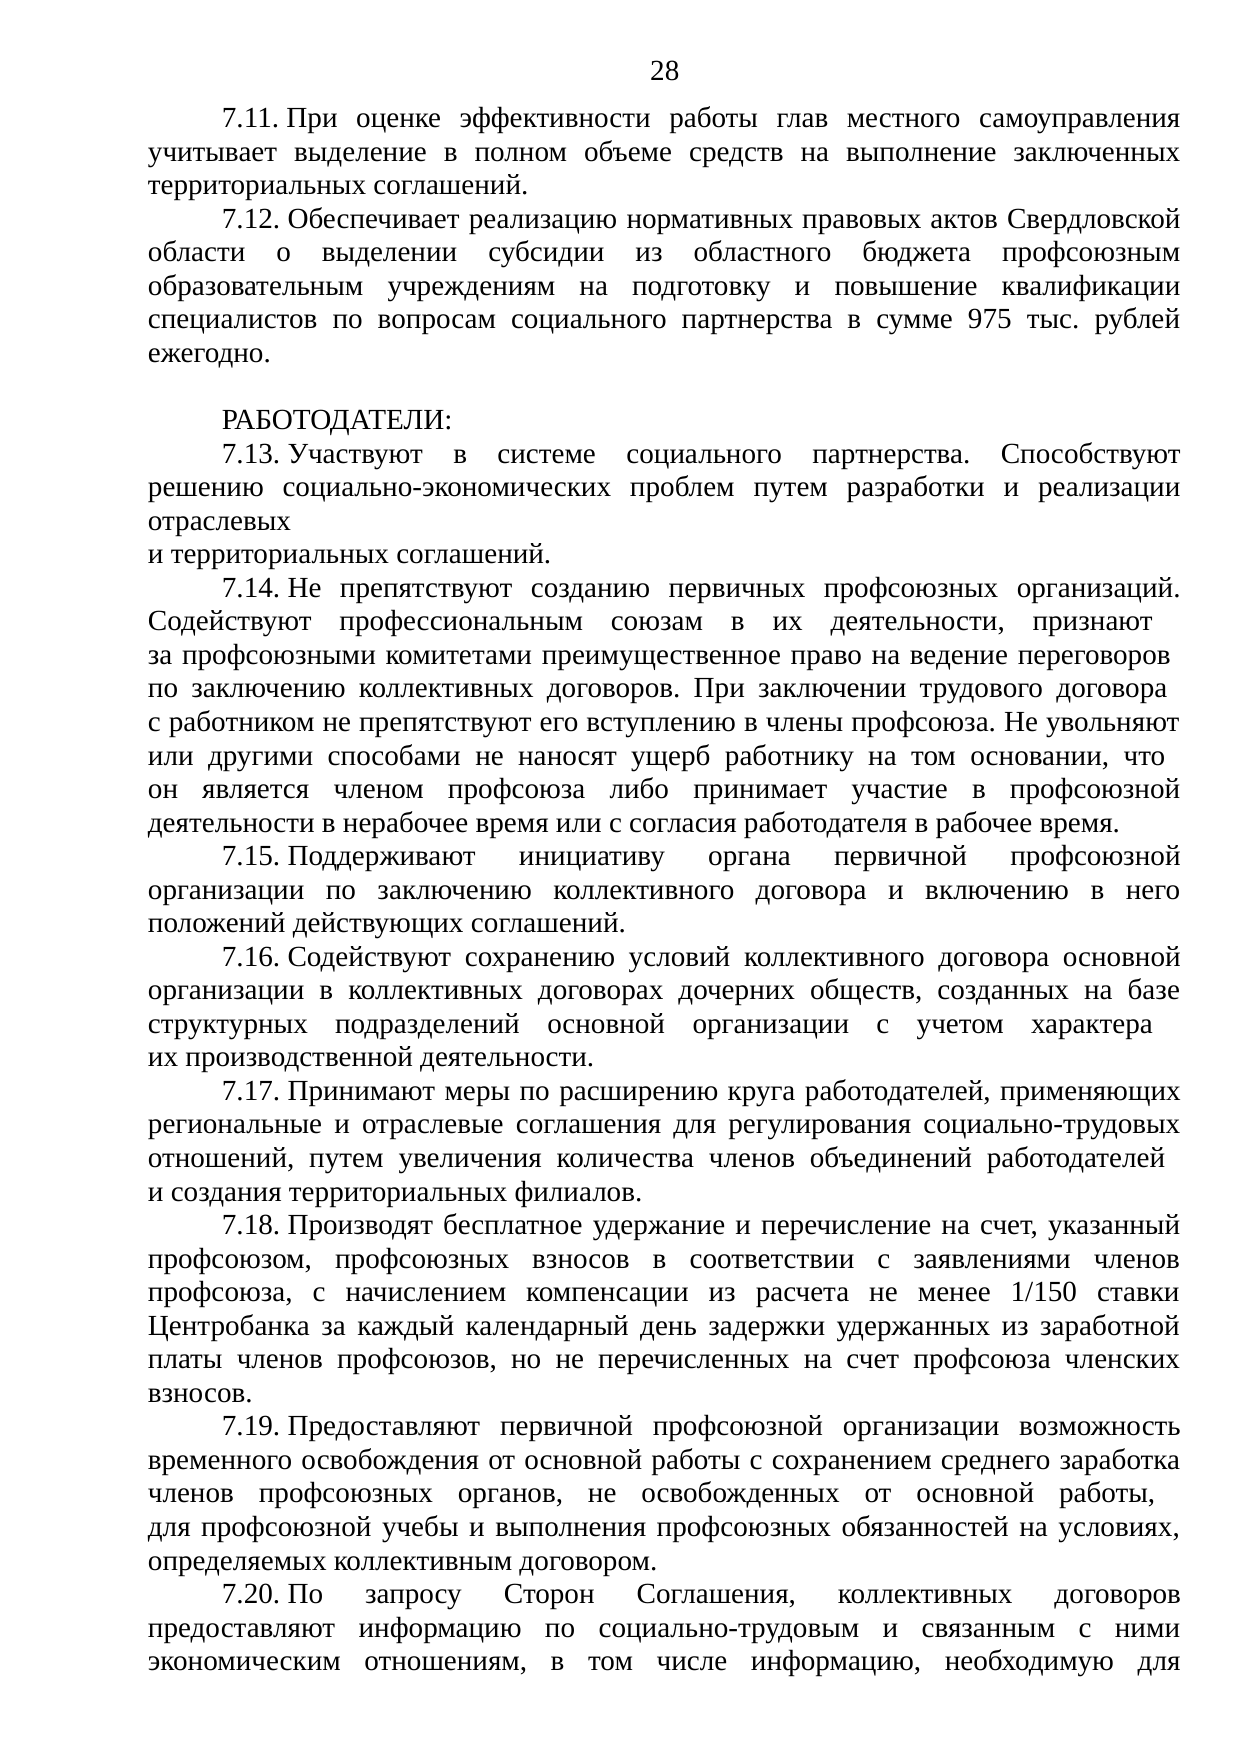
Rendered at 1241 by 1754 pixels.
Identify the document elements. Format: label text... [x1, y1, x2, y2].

text 7.19. Предоставляют первичной профсоюзной организации возможность временного освобождения от основной работы с сохранением среднего заработка членов профсоюзных органов, не освобожденных от основной работы, для профсоюзной учебы и выполнения профсоюзных обязанностей на условиях, определяемых коллективным договором. [148, 1408, 1181, 1576]
text 7.17. Принимают меры по расширению круга работодателей, применяющих региональные и отраслевые соглашения для регулирования социально-трудовых отношений, путем увеличения количества членов объединений работодателей и создания территориальных филиалов. [148, 1073, 1181, 1207]
text 7.16. Содействуют сохранению условий коллективного договора основной организации в коллективных договорах дочерних обществ, созданных на базе структурных подразделений основной организации с учетом характера их производственной деятельности. [148, 939, 1181, 1073]
text 7.13. Участвуют в системе социального партнерства. Способствуют решению социально-экономических проблем путем разработки и реализации отраслевых и территориальных соглашений. [148, 436, 1181, 570]
text 7.15. Поддерживают инициативу органа первичной профсоюзной организации по заключению коллективного договора и включению в него положений действующих соглашений. [148, 838, 1181, 939]
text 7.20. По запросу Сторон Соглашения, коллективных договоров предоставляют информацию по социально-трудовым и связанным с ними экономическим отношениям, в том числе информацию, необходимую для [148, 1576, 1181, 1677]
text 7.12. Обеспечивает реализацию нормативных правовых актов Свердловской области о выделении субсидии из областного бюджета профсоюзным образовательным учреждениям на подготовку и повышение квалификации специалистов по вопросам социального партнерства в сумме 975 тыс. рублей ежегодно. [148, 201, 1181, 369]
text 7.18. Производят бесплатное удержание и перечисление на счет, указанный профсоюзом, профсоюзных взносов в соответствии с заявлениями членов профсоюза, с начислением компенсации из расчета не менее 1/150 ставки Центробанка за каждый календарный день задержки удержанных из заработной платы членов профсоюзов, но не перечисленных на счет профсоюза членских взносов. [148, 1207, 1181, 1408]
text 7.14. Не препятствуют созданию первичных профсоюзных организаций. Содействуют профессиональным союзам в их деятельности, признают за профсоюзными комитетами преимущественное право на ведение переговоров по заключению коллективных договоров. При заключении трудового договора с работником не препятствуют его вступлению в члены профсоюза. Не увольняют или другими способами не наносят ущерб работнику на том основании, что он является членом профсоюза либо принимает участие в профсоюзной деятельности в нерабочее время или с согласия работодателя в рабочее время. [148, 570, 1181, 838]
text 7.11. При оценке эффективности работы глав местного самоуправления учитывает выделение в полном объеме средств на выполнение заключенных территориальных соглашений. [148, 100, 1181, 201]
text РАБОТОДАТЕЛИ: [148, 402, 1181, 436]
